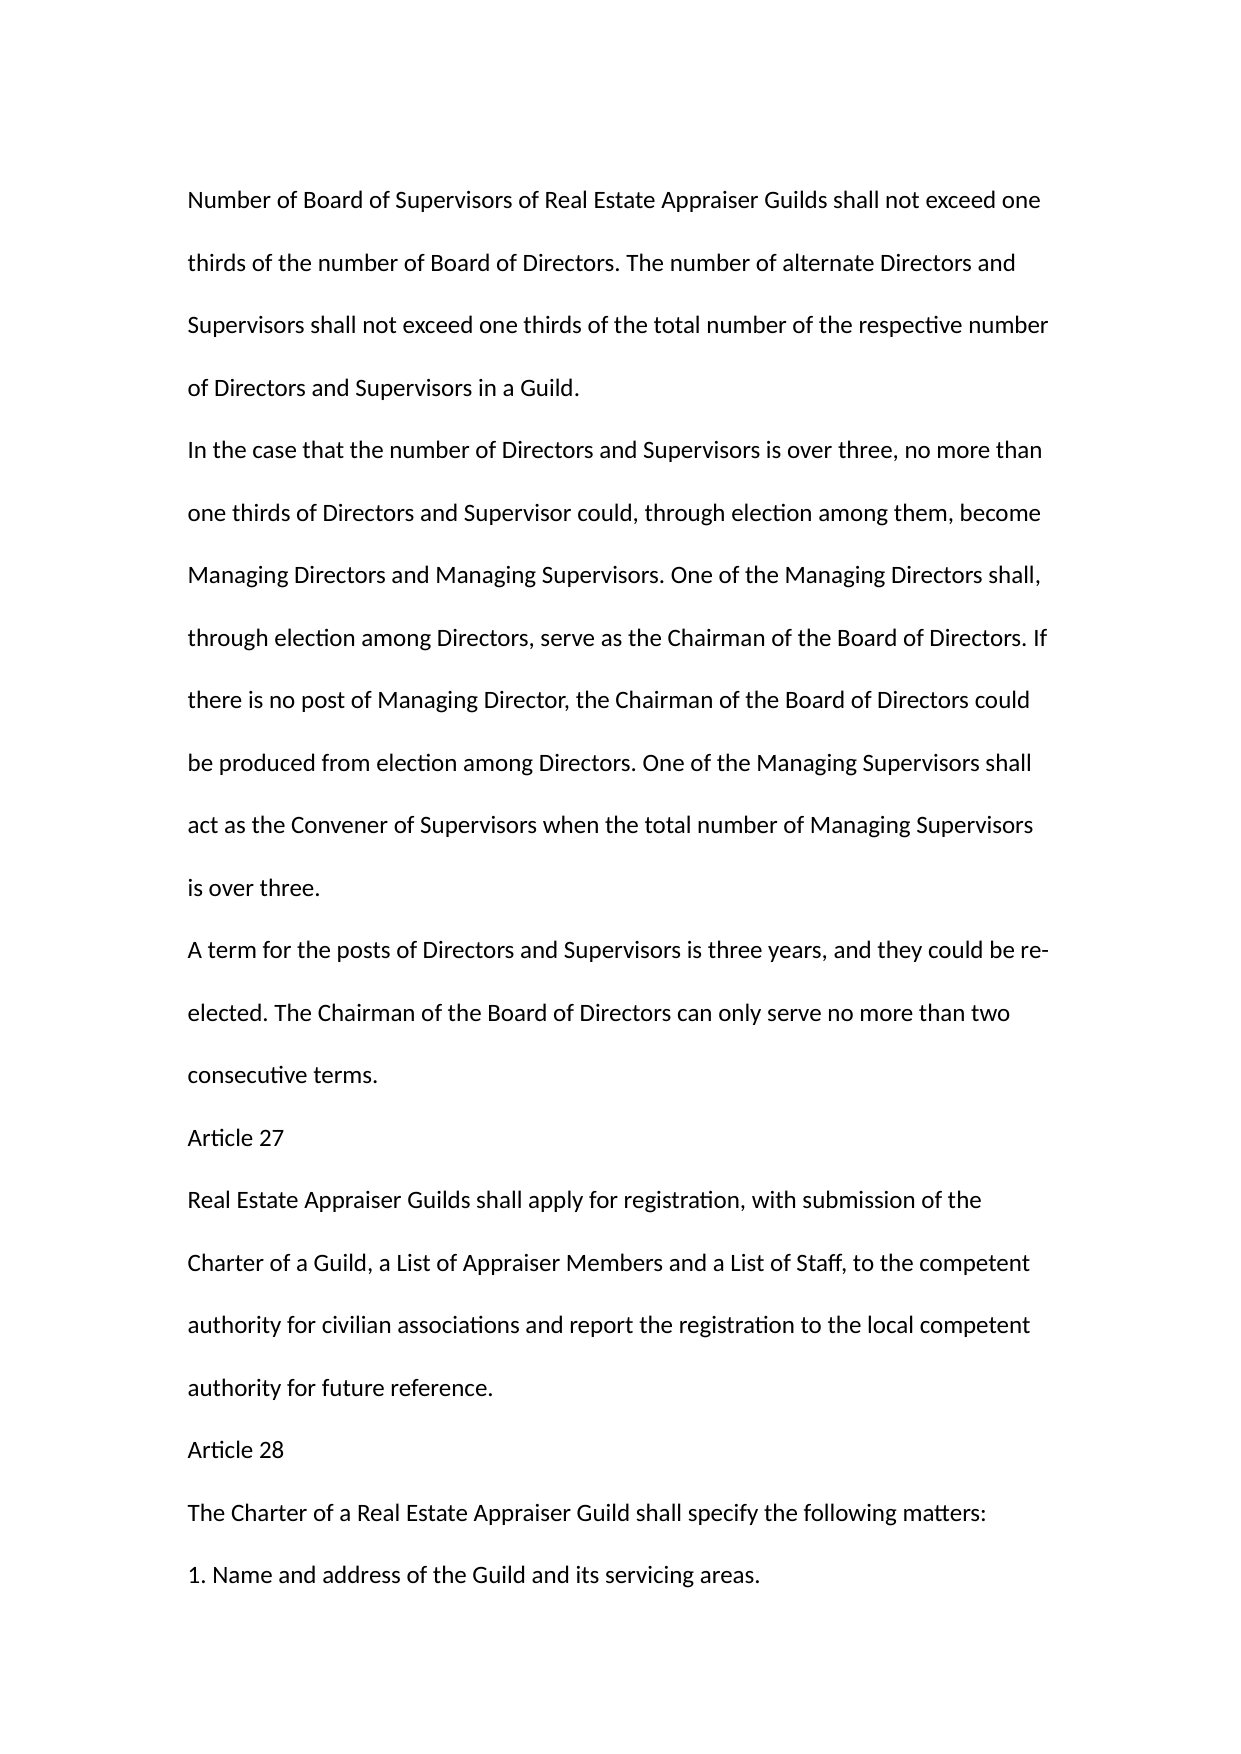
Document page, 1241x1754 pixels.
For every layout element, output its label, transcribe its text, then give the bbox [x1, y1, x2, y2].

text Real Estate Appraiser Guilds shall apply for registration, with submission of the Charter of a Guild, a List of Appraiser Members and a List of Staff, to the competent authority for civilian associations and report the registration to the local competent authority for future reference. [187, 1158, 1053, 1408]
text Number of Board of Supervisors of Real Estate Appraiser Guilds shall not exceed one thirds of the number of Board of Directors. The number of alternate Directors and Supervisors shall not exceed one thirds of the total number of the respective number of Directors and Supervisors in a Guild. [187, 158, 1053, 408]
text Article 28 [187, 1408, 1053, 1471]
text In the case that the number of Directors and Supervisors is over three, no more than one thirds of Directors and Supervisor could, through election among them, become Managing Directors and Managing Supervisors. One of the Managing Directors shall, through election among Directors, serve as the Chairman of the Board of Directors. If there is no post of Managing Director, the Chairman of the Board of Directors could be produced from election among Directors. One of the Managing Supervisors shall act as the Convener of Supervisors when the total number of Managing Supervisors is over three. [187, 408, 1053, 908]
text Article 27 [187, 1096, 1053, 1158]
text The Charter of a Real Estate Appraiser Guild shall specify the following matters: [187, 1471, 1053, 1533]
text A term for the posts of Directors and Supervisors is three years, and they could be re-elected. The Chairman of the Board of Directors can only serve no more than two consecutive terms. [187, 908, 1053, 1096]
text 1. Name and address of the Guild and its servicing areas. [187, 1533, 1053, 1596]
